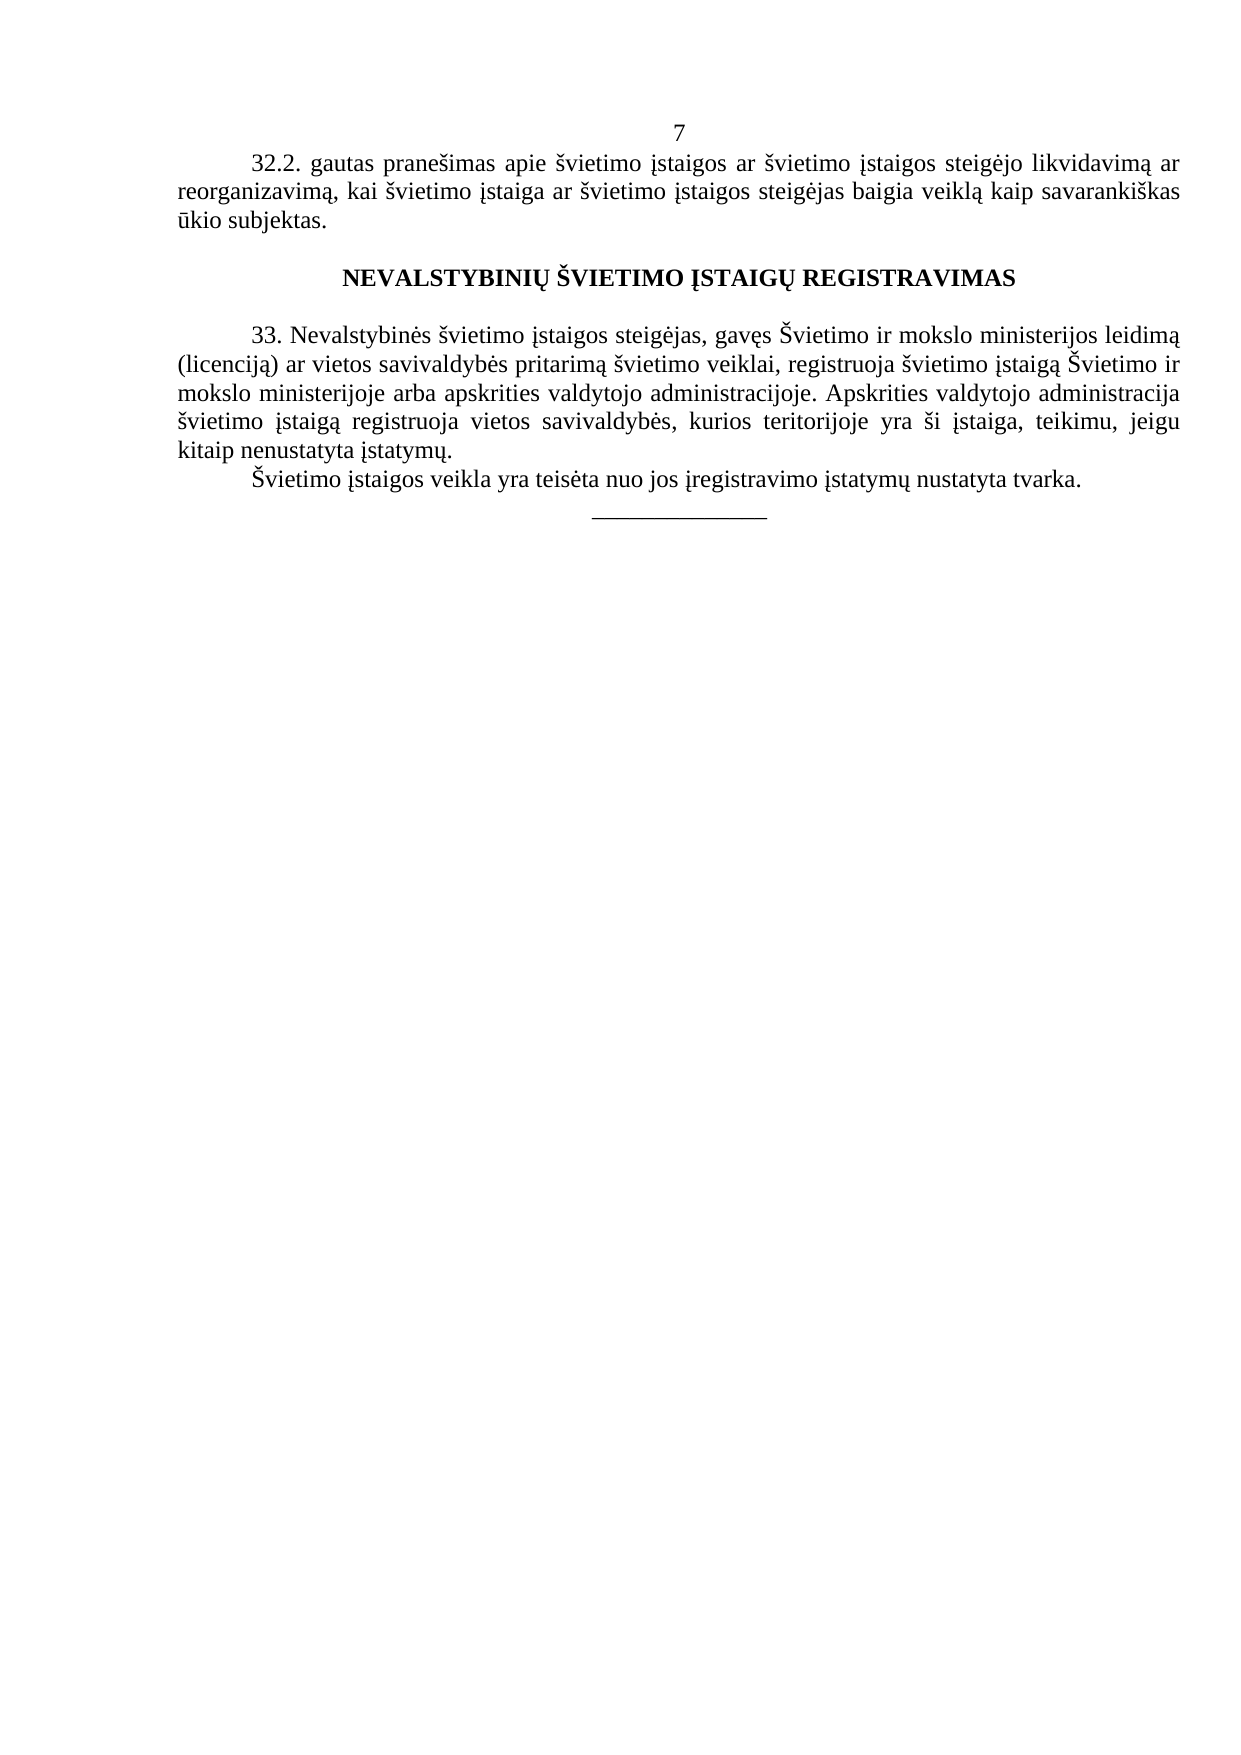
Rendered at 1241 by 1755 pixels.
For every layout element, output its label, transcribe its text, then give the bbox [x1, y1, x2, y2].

text 32.2. gautas pranešimas apie švietimo įstaigos ar švietimo įstaigos steigėjo likvidavimą ar reorganizavimą, kai švietimo įstaiga ar švietimo įstaigos steigėjas baigia veiklą kaip savarankiškas ūkio subjektas. [177, 148, 1181, 234]
text 33. Nevalstybinės švietimo įstaigos steigėjas, gavęs Švietimo ir mokslo ministerijos leidimą (licenciją) ar vietos savivaldybės pritarimą švietimo veiklai, registruoja švietimo įstaigą Švietimo ir mokslo ministerijoje arba apskrities valdytojo administracijoje. Apskrities valdytojo administracija švietimo įstaigą registruoja vietos savivaldybės, kurios teritorijoje yra ši įstaiga, teikimu, jeigu kitaip nenustatyta įstatymų. [177, 320, 1181, 464]
text Švietimo įstaigos veikla yra teisėta nuo jos įregistravimo įstatymų nustatyta tvarka. [177, 464, 1181, 493]
text Nevalstybinių švietimo įstaigų registravimas [177, 263, 1181, 291]
text ______________ [177, 493, 1181, 521]
